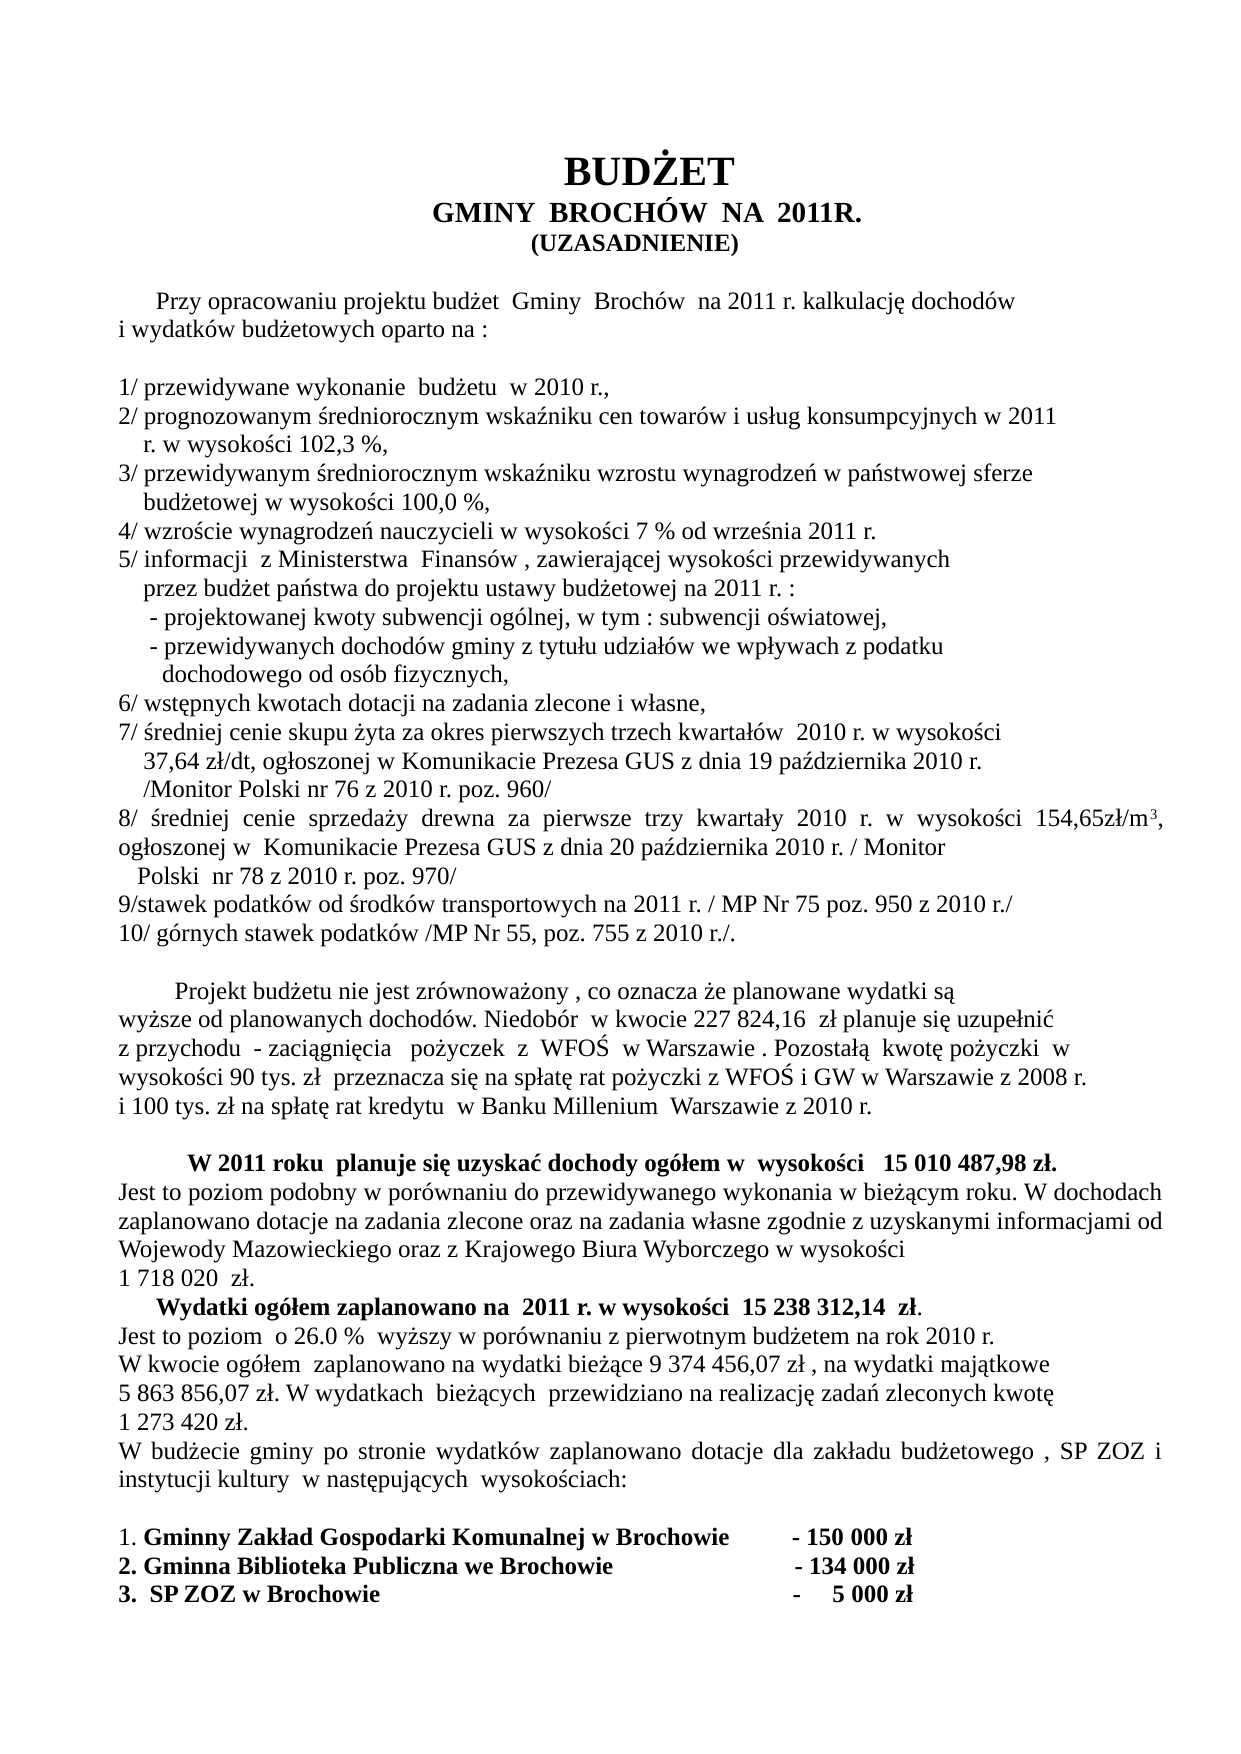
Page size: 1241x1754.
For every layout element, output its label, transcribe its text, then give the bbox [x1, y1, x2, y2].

text 7/ średniej cenie skupu żyta za okres pierwszych trzech kwartałów 2010 r. w wysokości [118, 717, 1163, 746]
text 2/ prognozowanym średniorocznym wskaźniku cen towarów i usług konsumpcyjnych w 2011 [118, 401, 1163, 429]
text 1 273 420 zł. [118, 1407, 1163, 1436]
text GMINY BROCHÓW NA 2011R. [118, 195, 1163, 228]
text i wydatków budżetowych oparto na : [118, 314, 1163, 343]
text budżetowej w wysokości 100,0 %, [118, 487, 1163, 516]
subtitle W 2011 roku planuje się uzyskać dochody ogółem w wysokości 15 010 487,98 zł. [118, 1148, 1163, 1177]
text 1. Gminny Zakład Gospodarki Komunalnej w Brochowie - 150 000 zł [118, 1522, 1163, 1551]
text 37,64 zł/dt, ogłoszonej w Komunikacie Prezesa GUS z dnia 19 października 2010 r. [118, 746, 1163, 774]
text 8/ średniej cenie sprzedaży drewna za pierwsze trzy kwartały 2010 r. w wysokości 154,65zł/m3, ogłoszonej w Komunikacie Prezesa GUS z dnia 20 października 2010 r. / Monitor [118, 803, 1163, 861]
text i 100 tys. zł na spłatę rat kredytu w Banku Millenium Warszawie z 2010 r. [118, 1091, 1163, 1119]
text 10/ górnych stawek podatków /MP Nr 55, poz. 755 z 2010 r./. [118, 918, 1163, 947]
text 1/ przewidywane wykonanie budżetu w 2010 r., [118, 372, 1163, 401]
text - przewidywanych dochodów gminy z tytułu udziałów we wpływach z podatku [118, 631, 1163, 659]
text wyższe od planowanych dochodów. Niedobór w kwocie 227 824,16 zł planuje się uzupełnić [118, 1004, 1163, 1033]
text Polski nr 78 z 2010 r. poz. 970/ [118, 861, 1163, 889]
text r. w wysokości 102,3 %, [118, 429, 1163, 458]
text 4/ wzroście wynagrodzeń nauczycieli w wysokości 7 % od września 2011 r. [118, 516, 1163, 544]
subtitle 1 718 020 zł. [118, 1263, 1163, 1292]
text 6/ wstępnych kwotach dotacji na zadania zlecone i własne, [118, 688, 1163, 717]
text Projekt budżetu nie jest zrównoważony , co oznacza że planowane wydatki są [118, 976, 1163, 1004]
subtitle Wydatki ogółem zaplanowano na 2011 r. w wysokości 15 238 312,14 zł. [118, 1292, 1163, 1321]
text Przy opracowaniu projektu budżet Gminy Brochów na 2011 r. kalkulację dochodów [118, 286, 1163, 314]
text W kwocie ogółem zaplanowano na wydatki bieżące 9 374 456,07 zł , na wydatki majątkowe [118, 1349, 1163, 1378]
text 3. SP ZOZ w Brochowie - 5 000 zł [118, 1579, 1163, 1608]
text BUDŻET [118, 147, 1163, 195]
text 9/stawek podatków od środków transportowych na 2011 r. / MP Nr 75 poz. 950 z 2010 r./ [118, 889, 1163, 918]
text 5/ informacji z Ministerstwa Finansów , zawierającej wysokości przewidywanych [118, 544, 1163, 573]
subtitle Jest to poziom podobny w porównaniu do przewidywanego wykonania w bieżącym roku. W dochodach zaplanowano dotacje na zadania zlecone oraz na zadania własne zgodnie z uzyskanymi informacjami od Wojewody Mazowieckiego oraz z Krajowego Biura Wyborczego w wysokości [118, 1177, 1163, 1263]
text dochodowego od osób fizycznych, [118, 659, 1163, 688]
text /Monitor Polski nr 76 z 2010 r. poz. 960/ [118, 774, 1163, 803]
text 5 863 856,07 zł. W wydatkach bieżących przewidziano na realizację zadań zleconych kwotę [118, 1378, 1163, 1407]
text Jest to poziom o 26.0 % wyższy w porównaniu z pierwotnym budżetem na rok 2010 r. [118, 1321, 1163, 1349]
text przez budżet państwa do projektu ustawy budżetowej na 2011 r. : [118, 573, 1163, 602]
text z przychodu - zaciągnięcia pożyczek z WFOŚ w Warszawie . Pozostałą kwotę pożyczki w wysokości 90 tys. zł przeznacza się na spłatę rat pożyczki z WFOŚ i GW w Warszawie z 2008 r. [118, 1033, 1163, 1091]
text (UZASADNIENIE) [118, 228, 1163, 257]
text W budżecie gminy po stronie wydatków zaplanowano dotacje dla zakładu budżetowego , SP ZOZ i instytucji kultury w następujących wysokościach: [118, 1436, 1163, 1493]
text - projektowanej kwoty subwencji ogólnej, w tym : subwencji oświatowej, [118, 602, 1163, 631]
text 3/ przewidywanym średniorocznym wskaźniku wzrostu wynagrodzeń w państwowej sferze [118, 458, 1163, 487]
text 2. Gminna Biblioteka Publiczna we Brochowie - 134 000 zł [118, 1551, 1163, 1579]
